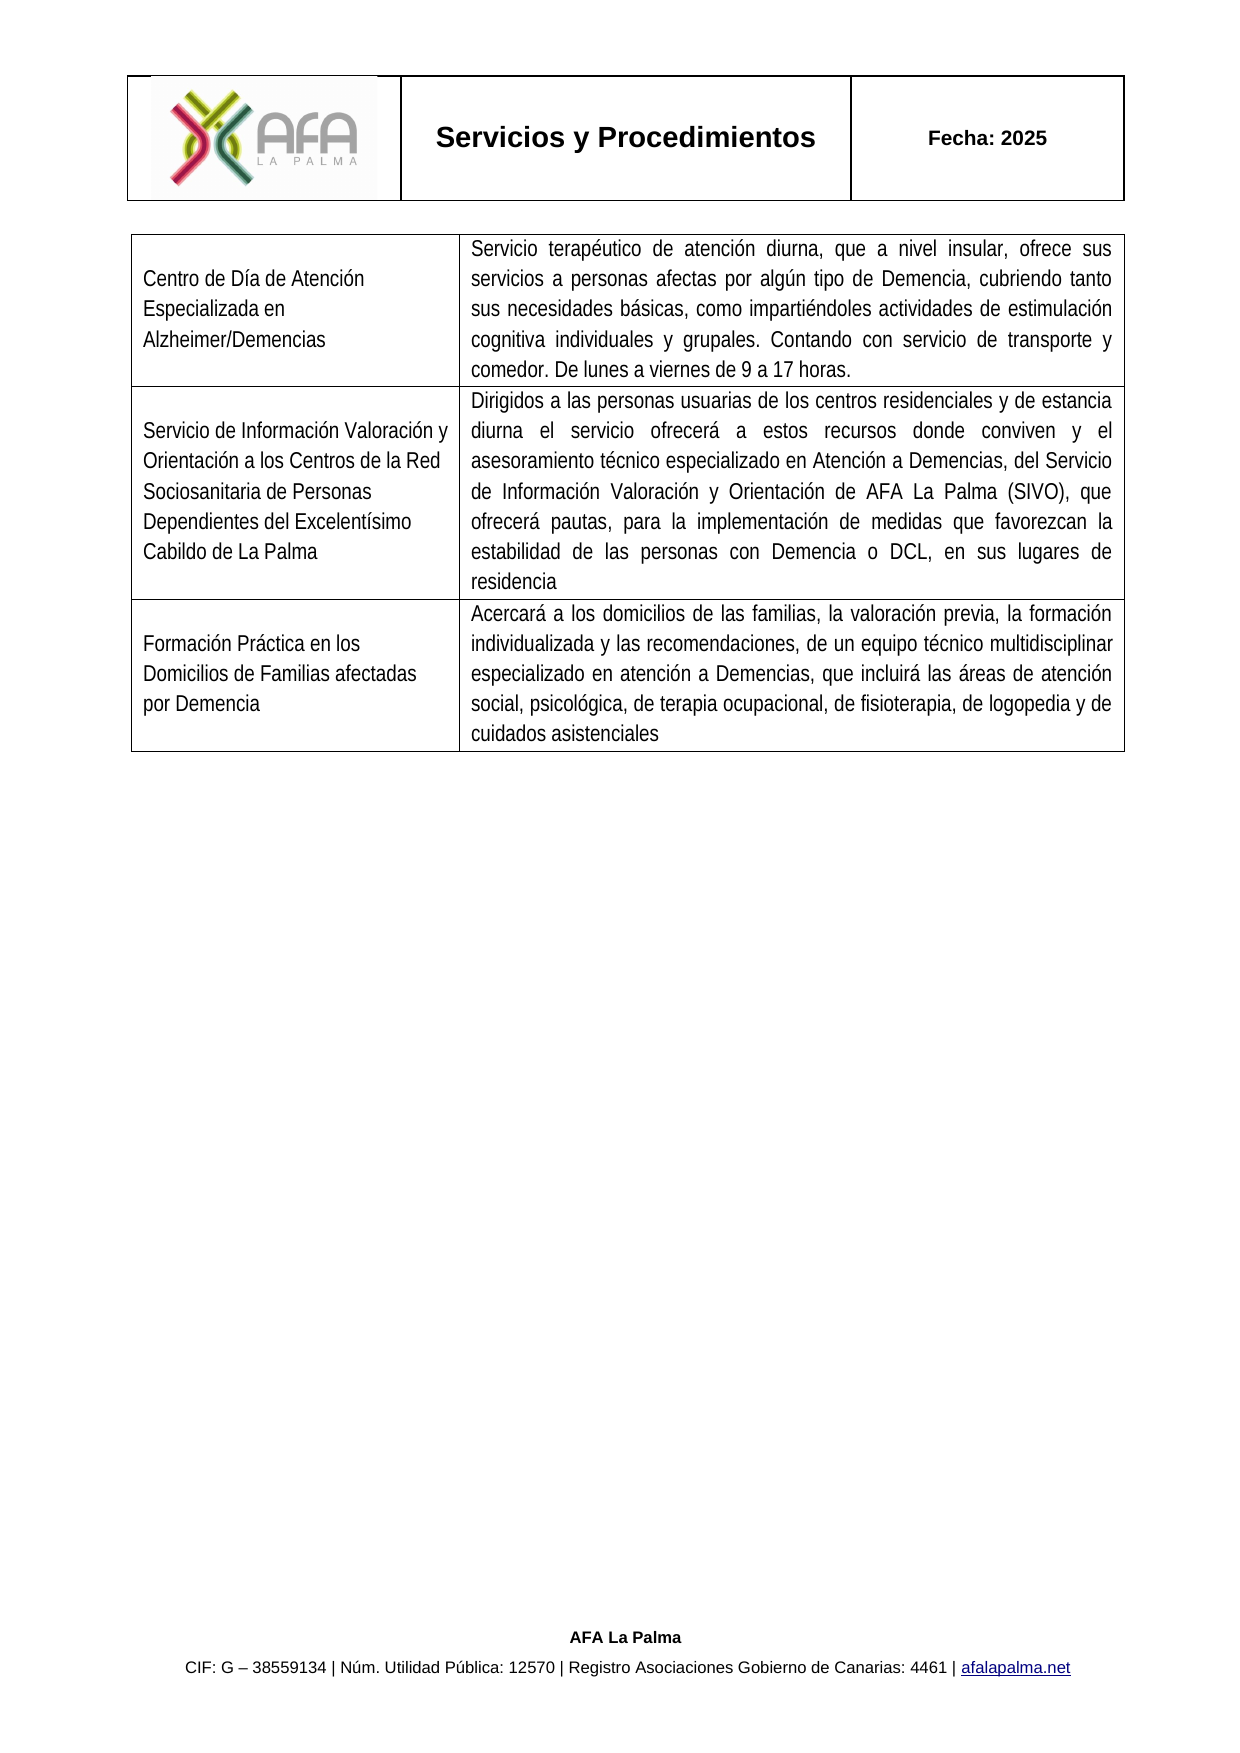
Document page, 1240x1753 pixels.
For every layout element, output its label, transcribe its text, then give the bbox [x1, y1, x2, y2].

table_cell Acercará a los domicilios de las familias, la valoración previa, la formación individualizada y las recomendaciones, de un equipo técnico multidisciplinar especializado en atención a Demencias, que incluirá las áreas de atención social, psicológica, de terapia ocupacional, de fisioterapia, de logopedia y de cuidados asistenciales [460, 600, 1124, 751]
table_cell Centro de Día de Atención Especializada en Alzheimer/Demencias [132, 235, 459, 386]
table_cell Servicio de Información Valoración y Orientación a los Centros de la Red Sociosanitaria de Personas Dependientes del Excelentísimo Cabildo de La Palma [132, 387, 459, 598]
table_cell Dirigidos a las personas usuarias de los centros residenciales y de estancia diurna el servicio ofrecerá a estos recursos donde conviven y el asesoramiento técnico especializado en Atención a Demencias, del Servicio de Información Valoración y Orientación de AFA La Palma (SIVO), que ofrecerá pautas, para la implementación de medidas que favorezcan la estabilidad de las personas con Demencia o DCL, en sus lugares de residencia [460, 387, 1124, 598]
table_cell Servicio terapéutico de atención diurna, que a nivel insular, ofrece sus servicios a personas afectas por algún tipo de Demencia, cubriendo tanto sus necesidades básicas, como impartiéndoles actividades de estimulación cognitiva individuales y grupales. Contando con servicio de transporte y comedor. De lunes a viernes de 9 a 17 horas. [460, 235, 1124, 386]
table_cell Formación Práctica en los Domicilios de Familias afectadas por Demencia [132, 600, 459, 751]
